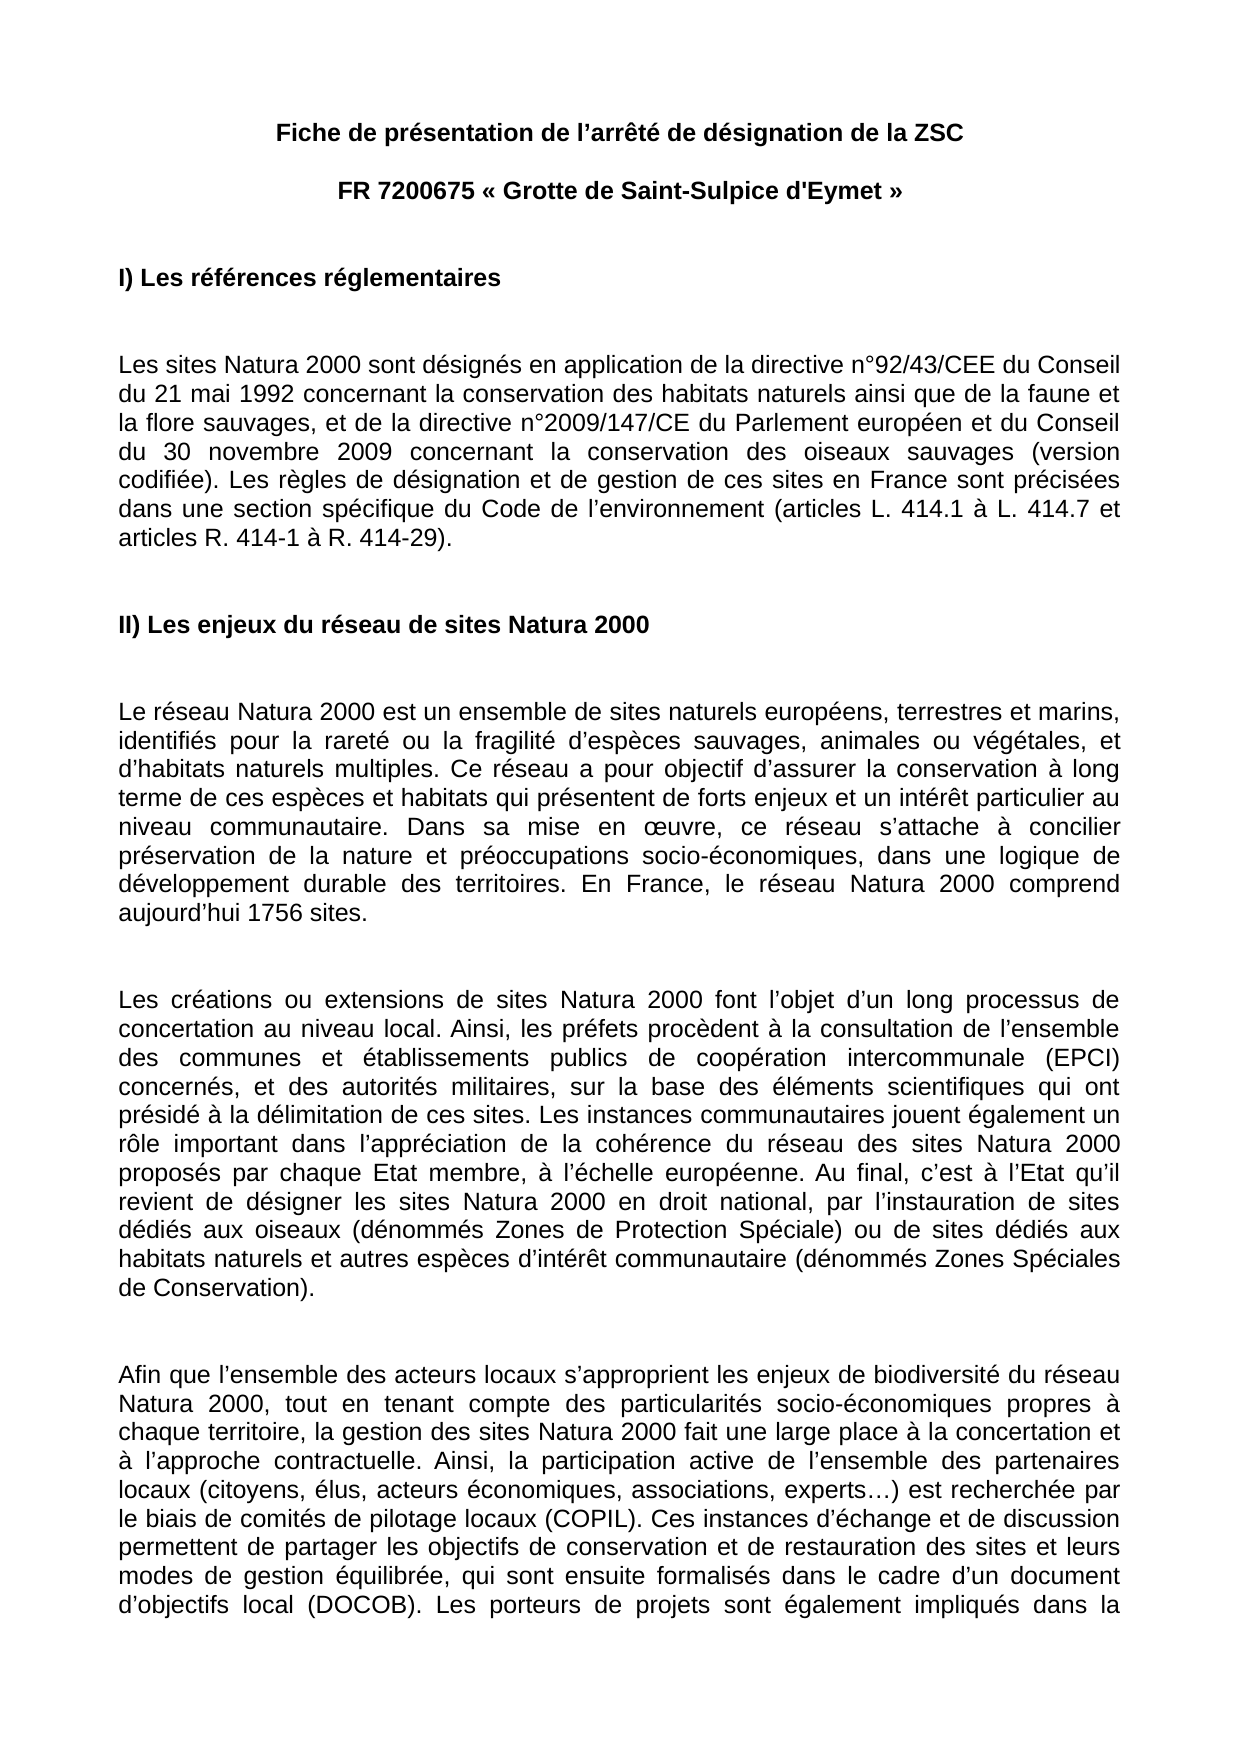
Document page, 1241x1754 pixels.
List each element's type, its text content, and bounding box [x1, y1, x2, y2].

text II) Les enjeux du réseau de sites Natura 2000 [118, 610, 1122, 638]
text Les sites Natura 2000 sont désignés en application de la directive n°92/43/CEE du Conseil du 21 mai 1992 concernant la conservation des habitats naturels ainsi que de la faune et la flore sauvages, et de la directive n°2009/147/CE du Parlement européen et du Conseil du 30 novembre 2009 concernant la conservation des oiseaux sauvages (version codifiée). Les règles de désignation et de gestion de ces sites en France sont précisées dans une section spécifique du Code de l’environnement (articles L. 414.1 à L. 414.7 et articles R. 414-1 à R. 414-29). [118, 350, 1122, 551]
text Fiche de présentation de l’arrêté de désignation de la ZSC [118, 118, 1122, 147]
text Le réseau Natura 2000 est un ensemble de sites naturels européens, terrestres et marins, identifiés pour la rareté ou la fragilité d’espèces sauvages, animales ou végétales, et d’habitats naturels multiples. Ce réseau a pour objectif d’assurer la conservation à long terme de ces espèces et habitats qui présentent de forts enjeux et un intérêt particulier au niveau communautaire. Dans sa mise en œuvre, ce réseau s’attache à concilier préservation de la nature et préoccupations socio-économiques, dans une logique de développement durable des territoires. En France, le réseau Natura 2000 comprend aujourd’hui 1756 sites. [118, 697, 1122, 927]
text I) Les références réglementaires [118, 263, 1122, 292]
text FR 7200675 « Grotte de Saint-Sulpice d'Eymet » [118, 176, 1122, 205]
text Afin que l’ensemble des acteurs locaux s’approprient les enjeux de biodiversité du réseau Natura 2000, tout en tenant compte des particularités socio-économiques propres à chaque territoire, la gestion des sites Natura 2000 fait une large place à la concertation et à l’approche contractuelle. Ainsi, la participation active de l’ensemble des partenaires locaux (citoyens, élus, acteurs économiques, associations, experts…) est recherchée par le biais de comités de pilotage locaux (COPIL). Ces instances d’échange et de discussion permettent de partager les objectifs de conservation et de restauration des sites et leurs modes de gestion équilibrée, qui sont ensuite formalisés dans le cadre d’un document d’objectifs local (DOCOB). Les porteurs de projets sont également impliqués dans la [118, 1360, 1122, 1618]
text Les créations ou extensions de sites Natura 2000 font l’objet d’un long processus de concertation au niveau local. Ainsi, les préfets procèdent à la consultation de l’ensemble des communes et établissements publics de coopération intercommunale (EPCI) concernés, et des autorités militaires, sur la base des éléments scientifiques qui ont présidé à la délimitation de ces sites. Les instances communautaires jouent également un rôle important dans l’appréciation de la cohérence du réseau des sites Natura 2000 proposés par chaque Etat membre, à l’échelle européenne. Au final, c’est à l’Etat qu’il revient de désigner les sites Natura 2000 en droit national, par l’instauration de sites dédiés aux oiseaux (dénommés Zones de Protection Spéciale) ou de sites dédiés aux habitats naturels et autres espèces d’intérêt communautaire (dénommés Zones Spéciales de Conservation). [118, 985, 1122, 1301]
